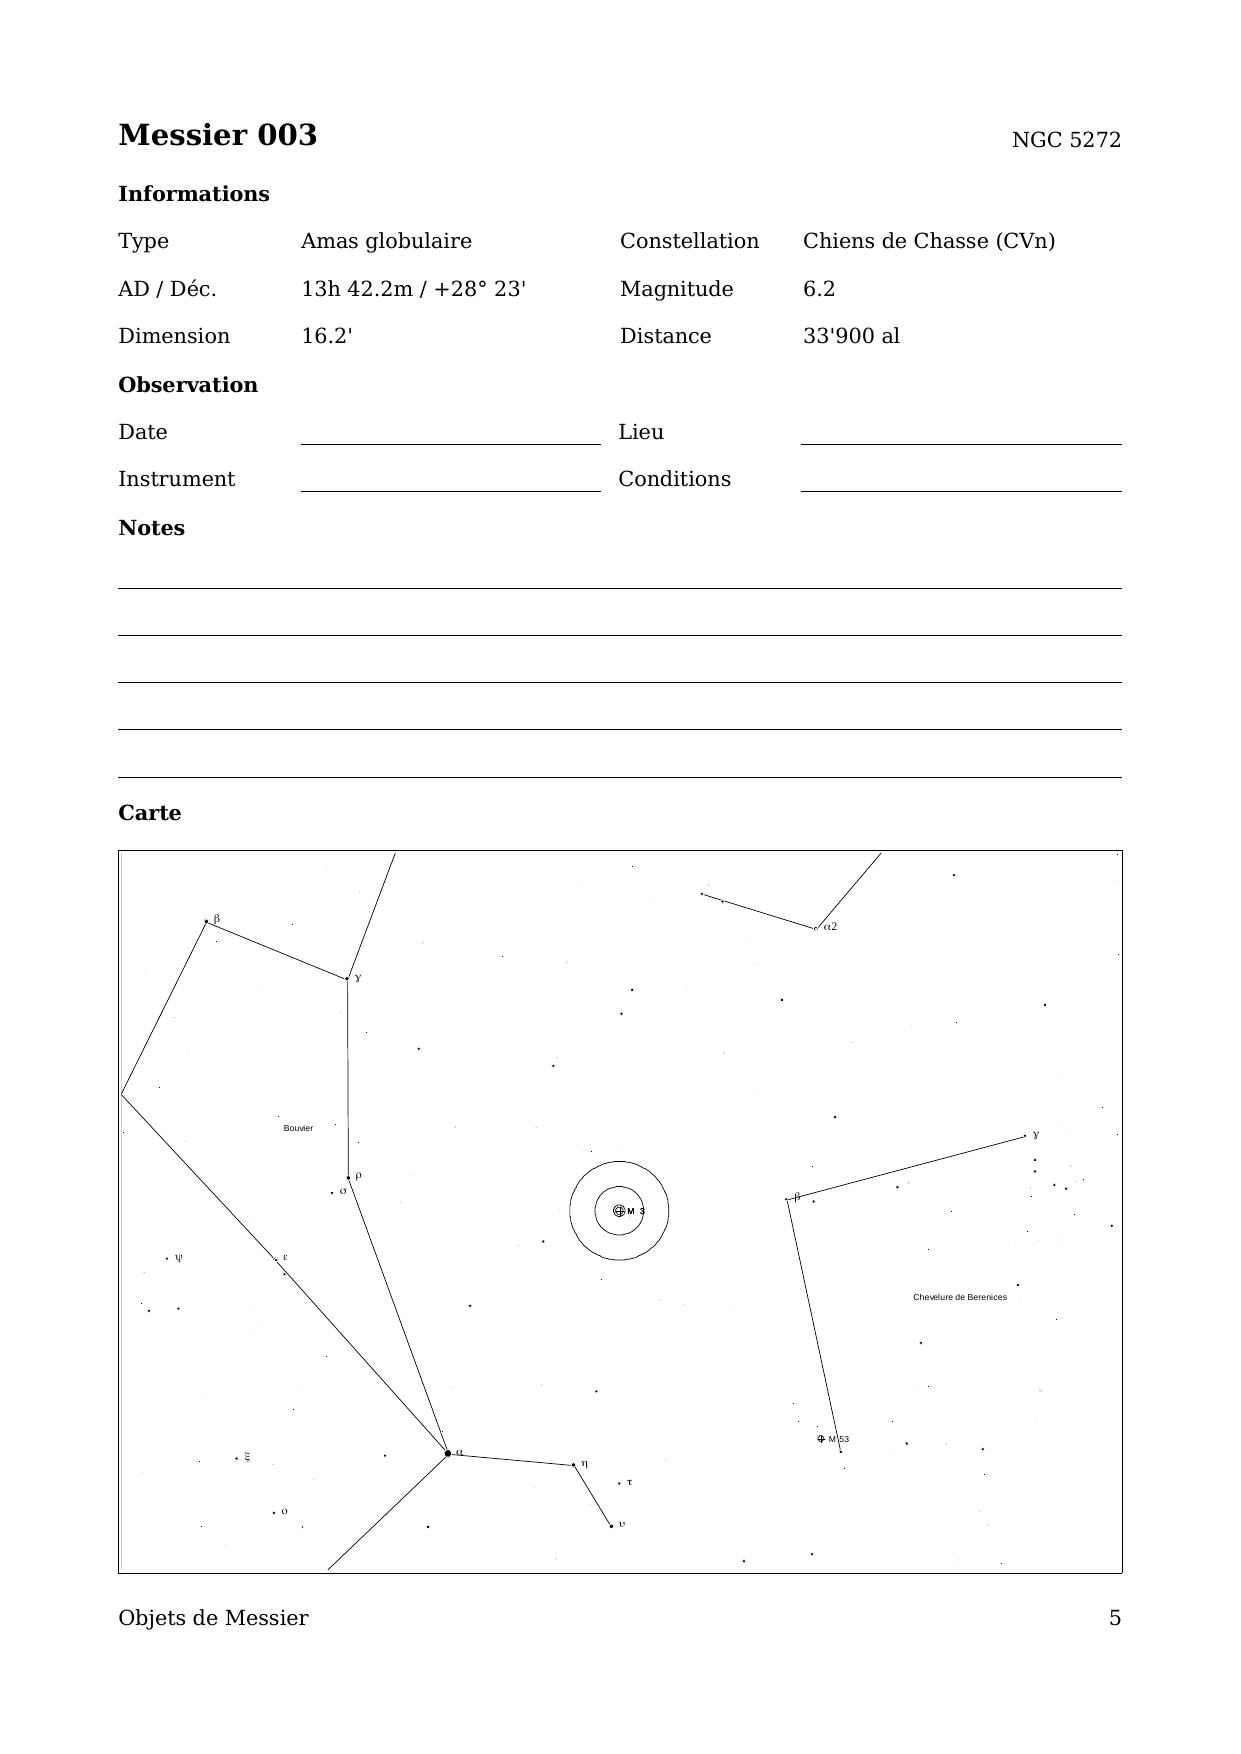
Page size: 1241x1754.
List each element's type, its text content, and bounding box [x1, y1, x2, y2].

table_cell 13h 42.2m / +28° 23' [301, 254, 620, 301]
table_header Type [118, 206, 301, 254]
table_header Chiens de Chasse (CVn) [803, 206, 1122, 254]
table_cell AD / Déc. [118, 254, 301, 301]
table_header Constellation [620, 206, 803, 254]
table_cell [118, 683, 1122, 729]
table_cell [601, 444, 618, 492]
table_cell Distance [620, 301, 803, 348]
table_header NGC 5272 [620, 118, 1122, 153]
table_cell Dimension [118, 301, 301, 348]
table_cell [301, 445, 601, 491]
table_cell 6.2 [803, 254, 1122, 301]
table_header [119, 851, 1122, 1573]
table_header Messier 003 [118, 118, 620, 153]
table_cell 16.2' [301, 301, 620, 348]
text Observation [118, 372, 1122, 397]
table_header [801, 397, 1122, 444]
table_header Amas globulaire [301, 206, 620, 254]
table_header Lieu [618, 397, 801, 444]
table_header [301, 397, 601, 444]
table_cell [118, 589, 1122, 635]
table_cell Conditions [618, 444, 801, 492]
table_header [601, 397, 618, 444]
table_cell Instrument [118, 444, 301, 492]
table_cell 33'900 al [803, 301, 1122, 348]
table_header Date [118, 397, 301, 444]
table_cell [118, 730, 1122, 777]
text Informations [118, 182, 1122, 206]
table_header [118, 540, 1122, 588]
text Notes [118, 516, 1122, 540]
text Carte [118, 801, 1122, 826]
table_cell Magnitude [620, 254, 803, 301]
table_cell [118, 636, 1122, 682]
table_cell [801, 445, 1122, 491]
